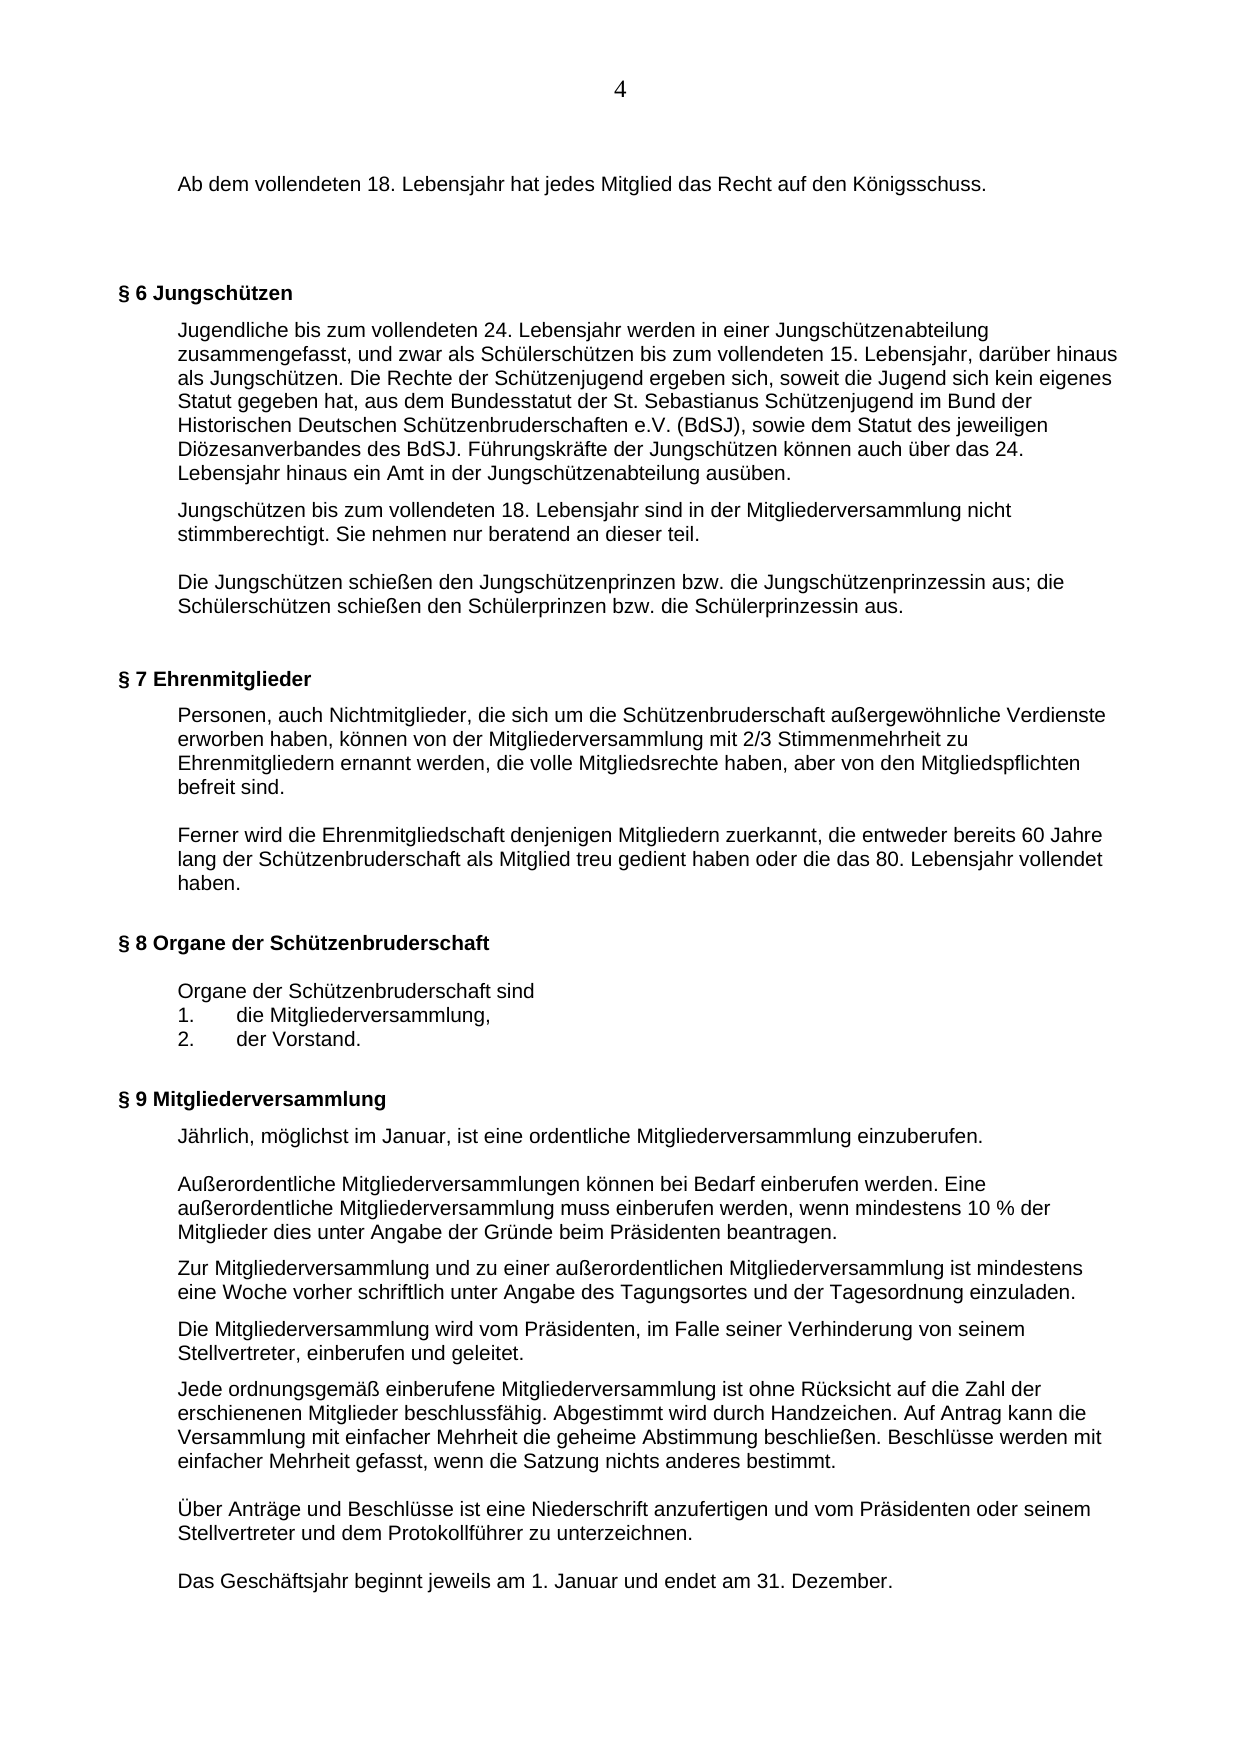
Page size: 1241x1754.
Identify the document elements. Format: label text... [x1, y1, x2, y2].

text Zur Mitgliederversammlung und zu einer außerordentlichen Mitgliederversammlung ist mindestens eine Woche vorher schriftlich unter Angabe des Tagungsortes und der Tagesordnung einzuladen. [118, 1256, 1122, 1304]
text Jungschützen bis zum vollendeten 18. Lebensjahr sind in der Mitgliederversammlung nicht stimmberechtigt. Sie nehmen nur beratend an dieser teil. Die Jungschützen schießen den Jungschützenprinzen bzw. die Jungschützenprinzessin aus; die Schülerschützen schießen den Schülerprinzen bzw. die Schülerprinzessin aus. [118, 498, 1122, 617]
text Jede ordnungsgemäß einberufene Mitgliederversammlung ist ohne Rücksicht auf die Zahl der erschienenen Mitglieder beschlussfähig. Abgestimmt wird durch Handzeichen. Auf Antrag kann die Versammlung mit einfacher Mehrheit die geheime Abstimmung beschließen. Beschlüsse werden mit einfacher Mehrheit gefasst, wenn die Satzung nichts anderes bestimmt. Über Anträge und Beschlüsse ist eine Niederschrift anzufertigen und vom Präsidenten oder seinem Stellvertreter und dem Protokollführer zu unterzeichnen. Das Geschäftsjahr beginnt jeweils am 1. Januar und endet am 31. Dezember. [118, 1377, 1122, 1592]
text Organe der Schützenbruderschaft sind [118, 979, 1122, 1003]
text Jugendliche bis zum vollendeten 24. Lebensjahr werden in einer Jungschützen­abteilung zusammengefasst, und zwar als Schülerschützen bis zum vollendeten 15. Lebensjahr, darüber hinaus als Jungschützen. Die Rechte der Schützenjugend ergeben sich, soweit die Jugend sich kein eigenes Statut gegeben hat, aus dem Bundesstatut der St. Sebastianus Schützenjugend im Bund der Historischen Deutschen Schützenbruderschaften e.V. (BdSJ), sowie dem Statut des jeweiligen Diözesanverbandes des BdSJ. Führungskräfte der Jungschützen können auch über das 24. Lebensjahr hinaus ein Amt in der Jungschützenabteilung ausüben. [118, 317, 1122, 485]
text § 9 Mitgliederversammlung [118, 1087, 1122, 1111]
text Die Mitgliederversammlung wird vom Präsidenten, im Falle seiner Verhinderung von seinem Stellvertreter, einberufen und geleitet. [118, 1316, 1122, 1364]
text Personen, auch Nichtmitglieder, die sich um die Schützenbruderschaft außergewöhnliche Verdienste erworben haben, können von der Mitgliederversammlung mit 2/3 Stimmenmehrheit zu Ehrenmitgliedern ernannt werden, die volle Mitgliedsrechte haben, aber von den Mitgliedspflichten befreit sind. Ferner wird die Ehrenmitgliedschaft denjenigen Mitgliedern zuerkannt, die entweder bereits 60 Jahre lang der Schützenbruderschaft als Mitglied treu gedient haben oder die das 80. Lebensjahr vollendet haben. [118, 703, 1122, 894]
text Jährlich, möglichst im Januar, ist eine ordentliche Mitgliederversammlung einzuberufen. Außerordentliche Mitgliederversamm­lungen können bei Bedarf einberufen werden. Eine außerordentliche Mitgliederversammlung muss einberufen werden, wenn mindestens 10 % der Mitglieder dies unter Angabe der Gründe beim Präsidenten beantragen. [118, 1124, 1122, 1243]
text § 6 Jungschützen [118, 281, 1122, 305]
text Ab dem vollendeten 18. Lebensjahr hat jedes Mitglied das Recht auf den Königsschuss. [118, 148, 1122, 196]
text 1. die Mitgliederversammlung, [118, 1003, 1122, 1027]
text § 8 Organe der Schützenbruderschaft [118, 931, 1122, 955]
text 2. der Vorstand. [118, 1027, 1122, 1051]
text § 7 Ehrenmitglieder [118, 666, 1122, 690]
